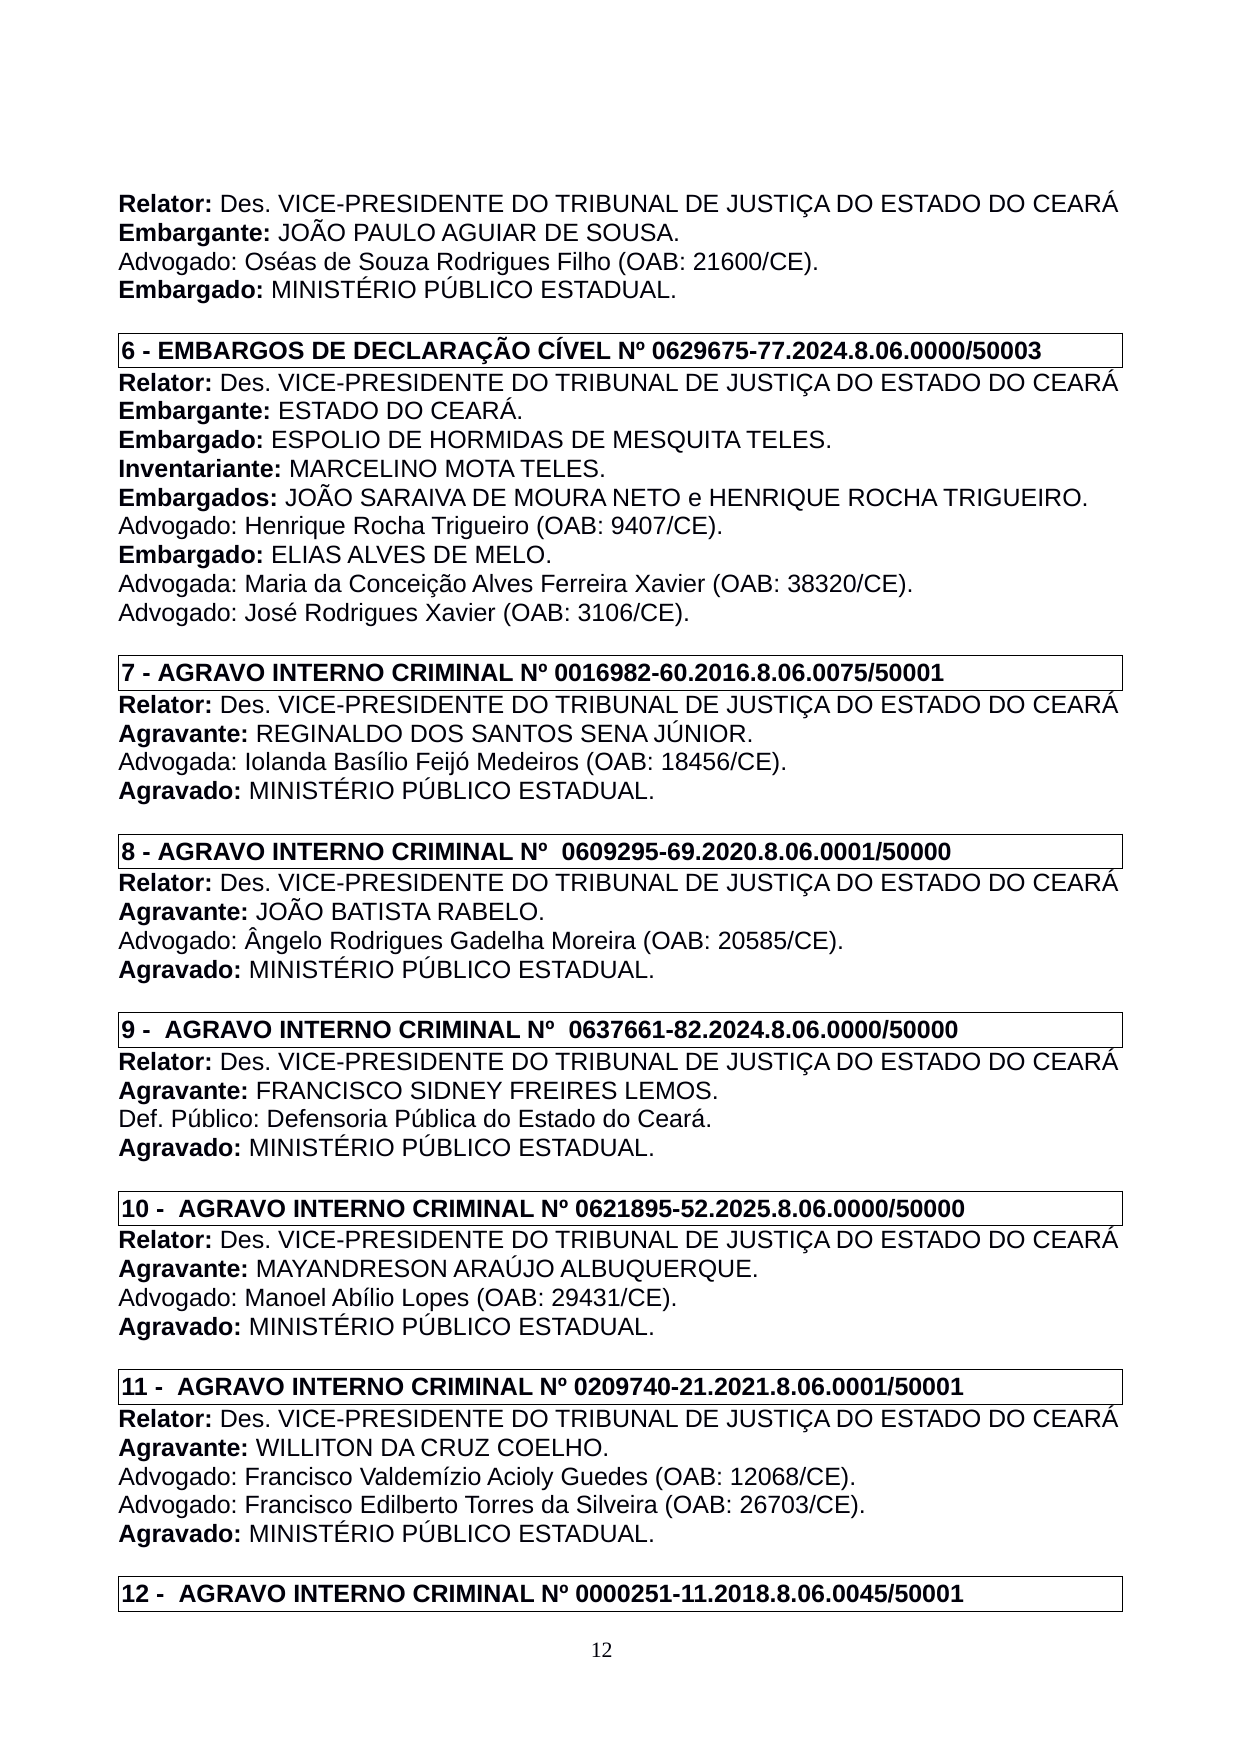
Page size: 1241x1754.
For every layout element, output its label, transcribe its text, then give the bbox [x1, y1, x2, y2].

text Agravado: MINISTÉRIO PÚBLICO ESTADUAL. [118, 954, 1122, 983]
text 9 - AGRAVO INTERNO CRIMINAL Nº 0637661-82.2024.8.06.0000/50000 [119, 1013, 1122, 1047]
text Advogado: Francisco Valdemízio Acioly Guedes (OAB: 12068/CE). [118, 1461, 1122, 1490]
text Embargante: JOÃO PAULO AGUIAR DE SOUSA. [118, 218, 1122, 246]
text Agravante: REGINALDO DOS SANTOS SENA JÚNIOR. [118, 718, 1122, 747]
text Advogado: Ângelo Rodrigues Gadelha Moreira (OAB: 20585/CE). [118, 926, 1122, 954]
text Advogado: José Rodrigues Xavier (OAB: 3106/CE). [118, 597, 1122, 626]
text 11 - AGRAVO INTERNO CRIMINAL Nº 0209740-21.2021.8.06.0001/50001 [119, 1370, 1122, 1404]
text Advogado: Manoel Abílio Lopes (OAB: 29431/CE). [118, 1283, 1122, 1312]
text Relator: Des. VICE-PRESIDENTE DO TRIBUNAL DE JUSTIÇA DO ESTADO DO CEARÁ [118, 1048, 1122, 1076]
text Agravante: FRANCISCO SIDNEY FREIRES LEMOS. [118, 1076, 1122, 1104]
text Advogada: Maria da Conceição Alves Ferreira Xavier (OAB: 38320/CE). [118, 569, 1122, 597]
text Advogado: Oséas de Souza Rodrigues Filho (OAB: 21600/CE). [118, 246, 1122, 275]
text 6 - EMBARGOS DE DECLARAÇÃO CÍVEL Nº 0629675-77.2024.8.06.0000/50003 [119, 334, 1122, 367]
text Embargado: MINISTÉRIO PÚBLICO ESTADUAL. [118, 275, 1122, 304]
text Agravante: JOÃO BATISTA RABELO. [118, 897, 1122, 926]
text 12 - AGRAVO INTERNO CRIMINAL Nº 0000251-11.2018.8.06.0045/50001 [119, 1577, 1122, 1611]
text Relator: Des. VICE-PRESIDENTE DO TRIBUNAL DE JUSTIÇA DO ESTADO DO CEARÁ [118, 869, 1122, 897]
text Relator: Des. VICE-PRESIDENTE DO TRIBUNAL DE JUSTIÇA DO ESTADO DO CEARÁ [118, 368, 1122, 396]
text Def. Público: Defensoria Pública do Estado do Ceará. [118, 1104, 1122, 1133]
text 8 - AGRAVO INTERNO CRIMINAL Nº 0609295-69.2020.8.06.0001/50000 [119, 835, 1122, 868]
text Agravado: MINISTÉRIO PÚBLICO ESTADUAL. [118, 1519, 1122, 1548]
text Advogada: Iolanda Basílio Feijó Medeiros (OAB: 18456/CE). [118, 747, 1122, 776]
text Agravante: MAYANDRESON ARAÚJO ALBUQUERQUE. [118, 1254, 1122, 1283]
text Embargado: ELIAS ALVES DE MELO. [118, 540, 1122, 569]
text Agravado: MINISTÉRIO PÚBLICO ESTADUAL. [118, 1133, 1122, 1162]
text Agravante: WILLITON DA CRUZ COELHO. [118, 1433, 1122, 1461]
text Agravado: MINISTÉRIO PÚBLICO ESTADUAL. [118, 1312, 1122, 1340]
text Relator: Des. VICE-PRESIDENTE DO TRIBUNAL DE JUSTIÇA DO ESTADO DO CEARÁ [118, 1405, 1122, 1433]
text Advogado: Henrique Rocha Trigueiro (OAB: 9407/CE). [118, 511, 1122, 540]
text Agravado: MINISTÉRIO PÚBLICO ESTADUAL. [118, 776, 1122, 805]
text Embargado: ESPOLIO DE HORMIDAS DE MESQUITA TELES. [118, 425, 1122, 454]
text Relator: Des. VICE-PRESIDENTE DO TRIBUNAL DE JUSTIÇA DO ESTADO DO CEARÁ [118, 189, 1122, 218]
text Relator: Des. VICE-PRESIDENTE DO TRIBUNAL DE JUSTIÇA DO ESTADO DO CEARÁ [118, 1226, 1122, 1254]
text Advogado: Francisco Edilberto Torres da Silveira (OAB: 26703/CE). [118, 1490, 1122, 1519]
text Relator: Des. VICE-PRESIDENTE DO TRIBUNAL DE JUSTIÇA DO ESTADO DO CEARÁ [118, 691, 1122, 718]
text 10 - AGRAVO INTERNO CRIMINAL Nº 0621895-52.2025.8.06.0000/50000 [119, 1192, 1122, 1225]
text Embargados: JOÃO SARAIVA DE MOURA NETO e HENRIQUE ROCHA TRIGUEIRO. [118, 482, 1122, 511]
text Inventariante: MARCELINO MOTA TELES. [118, 454, 1122, 482]
text Embargante: ESTADO DO CEARÁ. [118, 396, 1122, 425]
text 7 - AGRAVO INTERNO CRIMINAL Nº 0016982-60.2016.8.06.0075/50001 [119, 656, 1122, 690]
